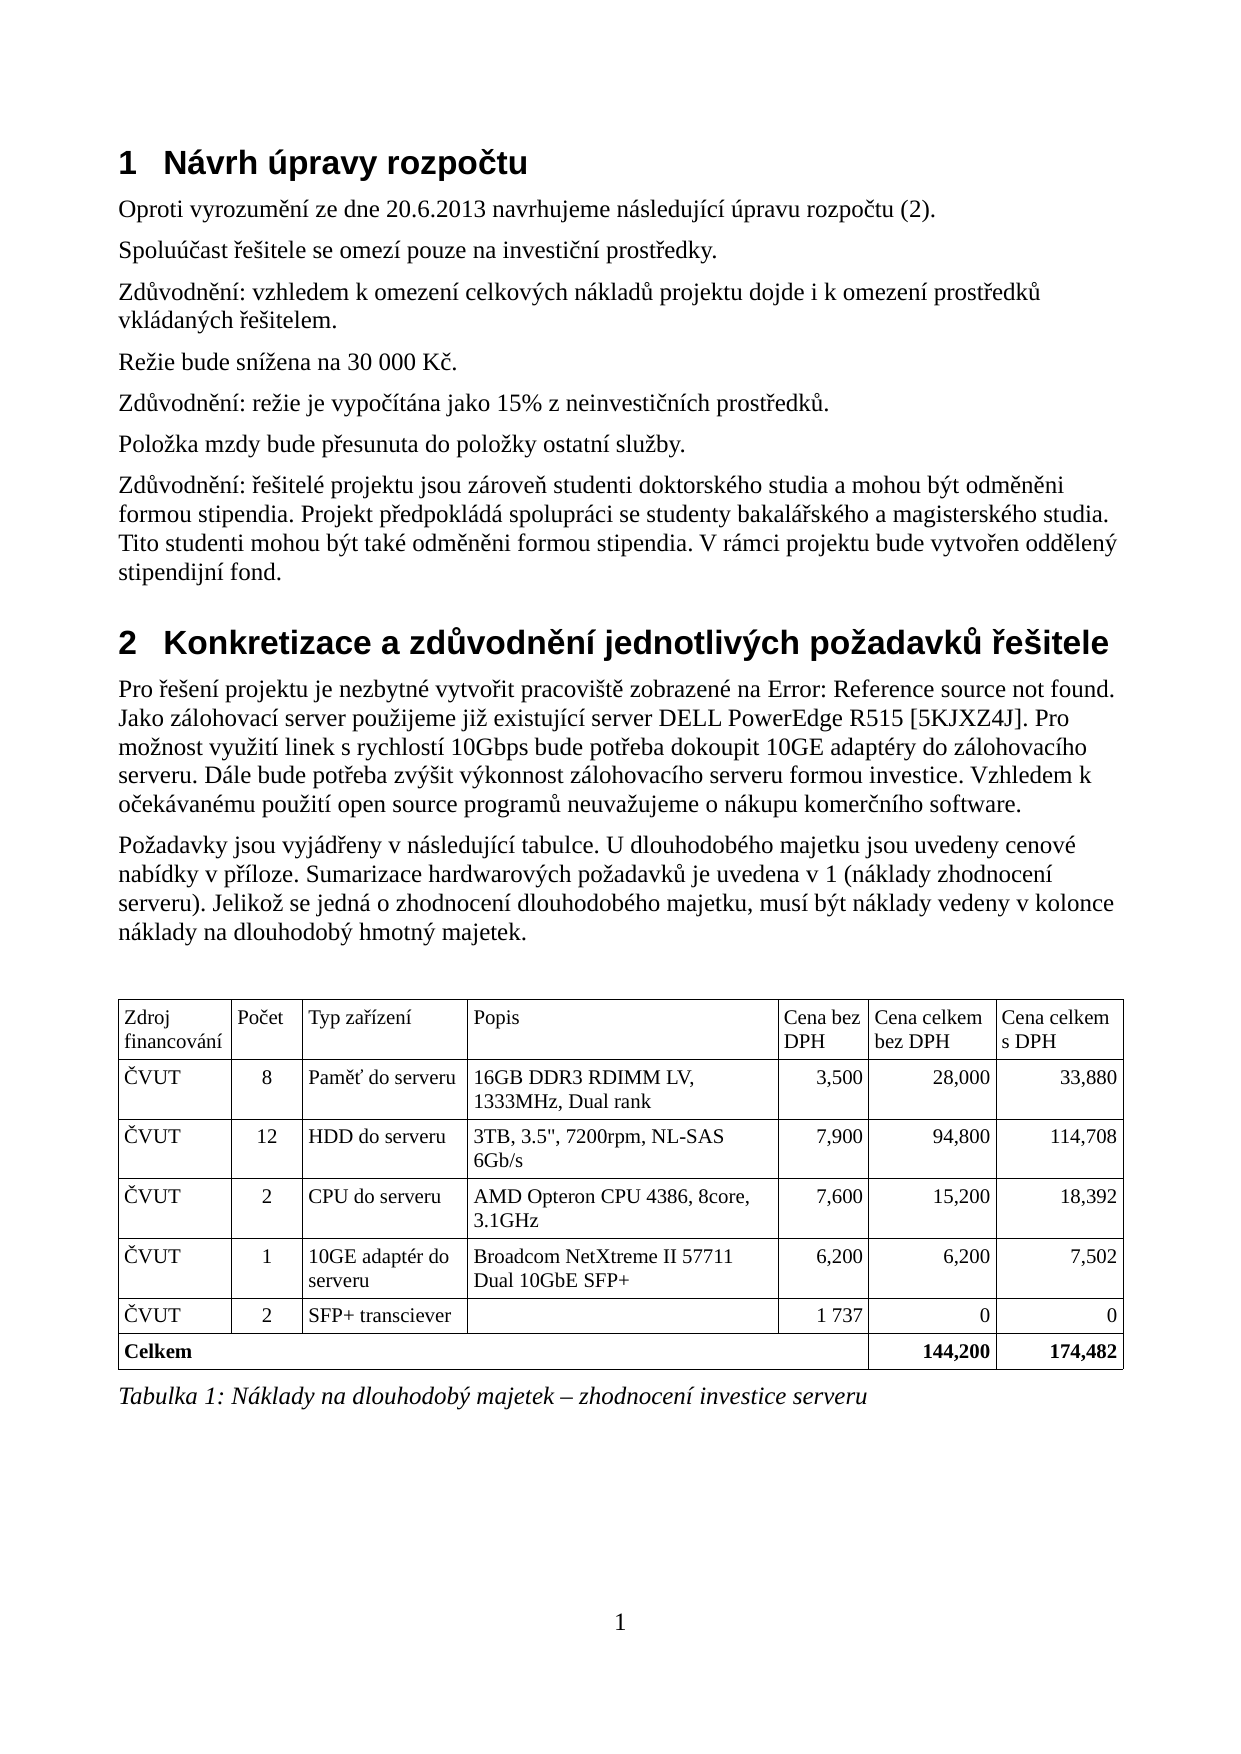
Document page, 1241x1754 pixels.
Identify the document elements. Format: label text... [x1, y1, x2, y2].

table_cell 1 [232, 1239, 302, 1298]
table_cell 147 674 [869, 1334, 996, 1369]
text Spoluúčast řešitele se omezí pouze na investiční prostředky. [118, 236, 1122, 264]
table_cell 3TB, 3.5", 7200rpm, NL-SAS 6Gb/s [468, 1120, 778, 1178]
table_cell 7 600 [779, 1179, 868, 1238]
table_cell 8 [232, 1060, 302, 1118]
table_cell AMD Opteron CPU 4386, 8core, 3.1GHz [468, 1179, 778, 1238]
table_cell ČVUT [119, 1060, 231, 1118]
table_cell 3 500 [779, 1060, 868, 1118]
text Položka mzdy bude přesunuta do položky ostatní služby. [118, 429, 1122, 458]
table_cell 2 [232, 1179, 302, 1238]
text Zdůvodnění: režie je vypočítána jako 15% z neinvestičních prostředků. [118, 388, 1122, 417]
table_cell 28 000 [869, 1060, 996, 1118]
table_cell ČVUT [119, 1239, 231, 1298]
table_cell 15 200 [869, 1179, 996, 1238]
table_header Počet [232, 1000, 302, 1059]
text Režie bude snížena na 30 000 Kč. [118, 347, 1122, 376]
text Tabulka 1: Náklady na dlouhodobý majetek – zhodnocení investice serveru [118, 1381, 1122, 1410]
table_cell 3 474 [869, 1299, 996, 1333]
table_cell 16GB DDR3 RDIMM LV, 1333MHz, Dual rank [468, 1060, 778, 1118]
table_header Popis [468, 1000, 778, 1059]
text Zdůvodnění: vzhledem k omezení celkových nákladů projektu dojde i k omezení prostředků vkládaných řešitelem. [118, 277, 1122, 334]
table_cell 7 900 [779, 1120, 868, 1178]
table_cell Paměť do serveru [303, 1060, 467, 1118]
table_cell 1 737 [779, 1299, 868, 1333]
text Zdůvodnění: řešitelé projektu jsou zároveň studenti doktorského studia a mohou být odměněni formou stipendia. Projekt předpokládá spolupráci se studenty bakalářského a magisterského studia. Tito studenti mohou být také odměněni formou stipendia. V rámci projektu bude vytvořen oddělený stipendijní fond. [118, 471, 1122, 586]
text Pro řešení projektu je nezbytné vytvořit pracoviště zobrazené na Chyba: zdroj odkazu nenalezen. Jako zálohovací server použijeme již existující server DELL PowerEdge R515 [5KJXZ4J]. Pro možnost využití linek s rychlostí 10Gbps bude potřeba dokoupit 10GE adaptéry do zálohovacího serveru. Dále bude potřeba zvýšit výkonnost zálohovacího serveru formou investice. Vzhledem k očekávanému použití open source programů neuvažujeme o nákupu komerčního software. [118, 674, 1122, 818]
table_header Cena celkem bez DPH [869, 1000, 996, 1059]
table_cell 2 [232, 1299, 302, 1333]
table_cell ČVUT [119, 1120, 231, 1178]
subtitle Návrh úpravy rozpočtu [118, 143, 1122, 182]
table_cell 12 [232, 1120, 302, 1178]
table_cell Celkem [119, 1334, 868, 1369]
table_cell 4 204 [997, 1299, 1123, 1333]
table_cell CPU do serveru [303, 1179, 467, 1238]
text Požadavky jsou vyjádřeny v následující tabulce. U dlouhodobého majetku jsou uvedeny cenové nabídky v příloze. Sumarizace hardwarových požadavků je uvedena v Tabulka 1 (náklady zhodnocení serveru). Jelikož se jedná o zhodnocení dlouhodobého majetku, musí být náklady vedeny v kolonce náklady na dlouhodobý hmotný majetek. [118, 830, 1122, 945]
table_cell ČVUT [119, 1299, 231, 1333]
text Oproti vyrozumění ze dne 20.6.2013 navrhujeme následující úpravu rozpočtu (Tabulka 2). [118, 194, 1122, 223]
table_cell 33 880 [997, 1060, 1123, 1118]
table_cell HDD do serveru [303, 1120, 467, 1178]
table_cell 7 502 [997, 1239, 1123, 1298]
subtitle Konkretizace a zdůvodnění jednotlivých požadavků řešitele [118, 623, 1122, 662]
table_cell 114 708 [997, 1120, 1123, 1178]
table_cell [468, 1299, 778, 1333]
table_cell 18 392 [997, 1179, 1123, 1238]
table_cell 6 200 [869, 1239, 996, 1298]
table_cell ČVUT [119, 1179, 231, 1238]
table_cell Broadcom NetXtreme II 57711 Dual 10GbE SFP+ [468, 1239, 778, 1298]
table_cell 178 686 [997, 1334, 1123, 1369]
table_header Cena celkem s DPH [997, 1000, 1123, 1059]
table_header Typ zařízení [303, 1000, 467, 1059]
table_header Cena bez DPH [779, 1000, 868, 1059]
table_header Zdroj financování [119, 1000, 231, 1059]
table_cell 10GE adaptér do serveru [303, 1239, 467, 1298]
table_cell SFP+ transciever [303, 1299, 467, 1333]
table_cell 6 200 [779, 1239, 868, 1298]
table_cell 94 800 [869, 1120, 996, 1178]
